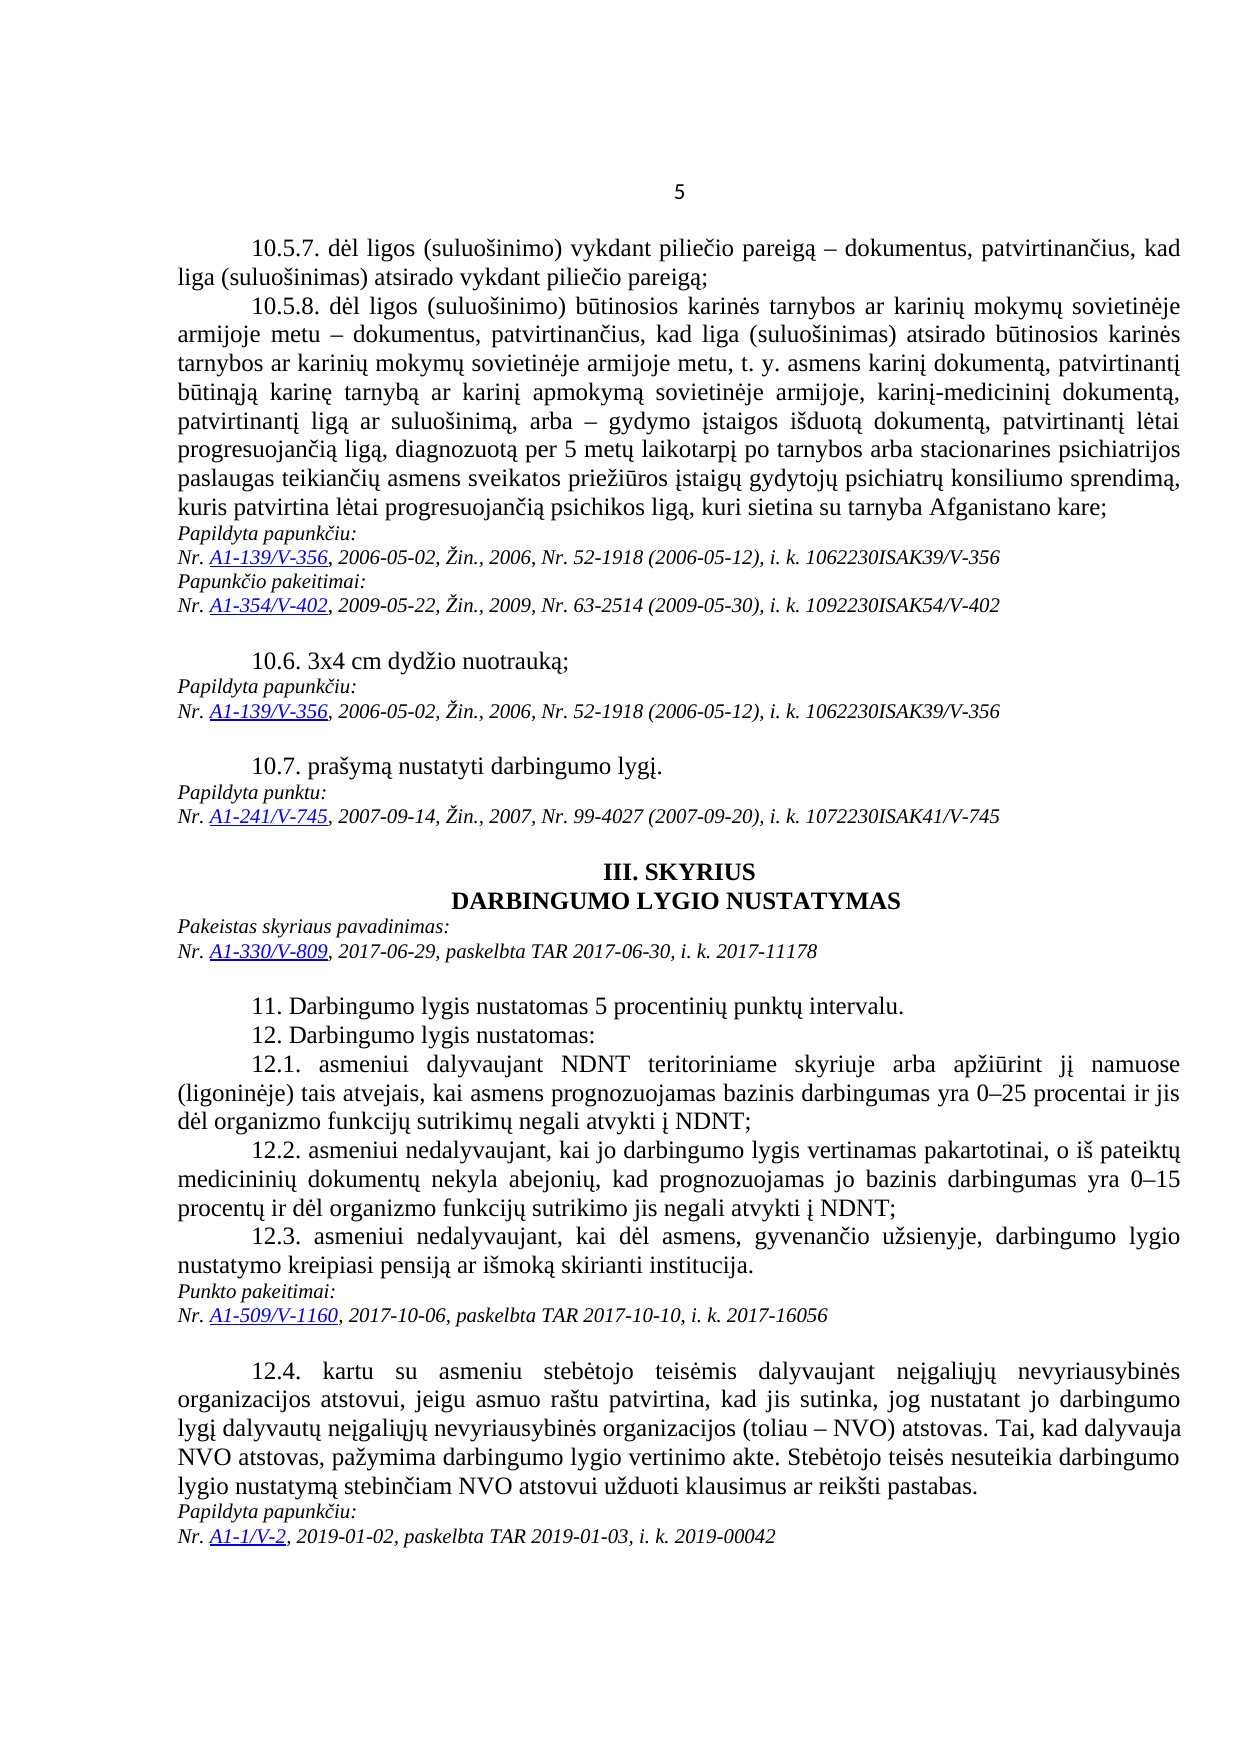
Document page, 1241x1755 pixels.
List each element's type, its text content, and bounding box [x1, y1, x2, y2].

text 12.4. kartu su asmeniu stebėtojo teisėmis dalyvaujant neįgaliųjų nevyriausybinės organizacijos atstovui, jeigu asmuo raštu patvirtina, kad jis sutinka, jog nustatant jo darbingumo lygį dalyvautų neįgaliųjų nevyriausybinės organizacijos (toliau – NVO) atstovas. Tai, kad dalyvauja NVO atstovas, pažymima darbingumo lygio vertinimo akte. Stebėtojo teisės nesuteikia darbingumo lygio nustatymą stebinčiam NVO atstovui užduoti klausimus ar reikšti pastabas. [177, 1356, 1181, 1499]
text Papildyta papunkčiu: [177, 674, 1181, 698]
text Nr. A1-330/V-809, 2017-06-29, paskelbta TAR 2017-06-30, i. k. 2017-11178 [177, 938, 1181, 963]
text Nr. A1-354/V-402, 2009-05-22, Žin., 2009, Nr. 63-2514 (2009-05-30), i. k. 1092230ISAK54/V-402 [177, 593, 1181, 617]
text Nr. A1-139/V-356, 2006-05-02, Žin., 2006, Nr. 52-1918 (2006-05-12), i. k. 1062230ISAK39/V-356 [177, 545, 1181, 569]
text Papildyta papunkčiu: [177, 1499, 1181, 1523]
text 10.7. prašymą nustatyti darbingumo lygį. [177, 751, 1181, 780]
text Papildyta punktu: [177, 780, 1181, 804]
text Punkto pakeitimai: [177, 1279, 1181, 1303]
text 12.3. asmeniui nedalyvaujant, kai dėl asmens, gyvenančio užsienyje, darbingumo lygio nustatymo kreipiasi pensiją ar išmoką skirianti institucija. [177, 1221, 1181, 1279]
text 10.6. 3x4 cm dydžio nuotrauką; [177, 646, 1181, 674]
text III. SKYRIUS [177, 857, 1181, 886]
text 10.5.7. dėl ligos (suluošinimo) vykdant piliečio pareigą – dokumentus, patvirtinančius, kad liga (suluošinimas) atsirado vykdant piliečio pareigą; [177, 233, 1181, 291]
text Papildyta papunkčiu: [177, 521, 1181, 545]
text 10.5.8. dėl ligos (suluošinimo) būtinosios karinės tarnybos ar karinių mokymų sovietinėje armijoje metu – dokumentus, patvirtinančius, kad liga (suluošinimas) atsirado būtinosios karinės tarnybos ar karinių mokymų sovietinėje armijoje metu, t. y. asmens karinį dokumentą, patvirtinantį būtinąją karinę tarnybą ar karinį apmokymą sovietinėje armijoje, karinį-medicininį dokumentą, patvirtinantį ligą ar suluošinimą, arba – gydymo įstaigos išduotą dokumentą, patvirtinantį lėtai progresuojančią ligą, diagnozuotą per 5 metų laikotarpį po tarnybos arba stacionarines psichiatrijos paslaugas teikiančių asmens sveikatos priežiūros įstaigų gydytojų psichiatrų konsiliumo sprendimą, kuris patvirtina lėtai progresuojančią psichikos ligą, kuri sietina su tarnyba Afganistano kare; [177, 291, 1181, 521]
text 12.1. asmeniui dalyvaujant NDNT teritoriniame skyriuje arba apžiūrint jį namuose (ligoninėje) tais atvejais, kai asmens prognozuojamas bazinis darbingumas yra 0–25 procentai ir jis dėl organizmo funkcijų sutrikimų negali atvykti į NDNT; [177, 1049, 1181, 1135]
text DARBINGUMO LYGIO NUSTATYMAS [177, 886, 1181, 914]
text Nr. A1-139/V-356, 2006-05-02, Žin., 2006, Nr. 52-1918 (2006-05-12), i. k. 1062230ISAK39/V-356 [177, 698, 1181, 723]
text Nr. A1-509/V-1160, 2017-10-06, paskelbta TAR 2017-10-10, i. k. 2017-16056 [177, 1303, 1181, 1327]
text Nr. A1-1/V-2, 2019-01-02, paskelbta TAR 2019-01-03, i. k. 2019-00042 [177, 1523, 1181, 1548]
text 12. Darbingumo lygis nustatomas: [177, 1020, 1181, 1049]
text Pakeistas skyriaus pavadinimas: [177, 914, 1181, 938]
text Papunkčio pakeitimai: [177, 569, 1181, 593]
text Nr. A1-241/V-745, 2007-09-14, Žin., 2007, Nr. 99-4027 (2007-09-20), i. k. 1072230ISAK41/V-745 [177, 804, 1181, 828]
text 12.2. asmeniui nedalyvaujant, kai jo darbingumo lygis vertinamas pakartotinai, o iš pateiktų medicininių dokumentų nekyla abejonių, kad prognozuojamas jo bazinis darbingumas yra 0–15 procentų ir dėl organizmo funkcijų sutrikimo jis negali atvykti į NDNT; [177, 1135, 1181, 1221]
text 11. Darbingumo lygis nustatomas 5 procentinių punktų intervalu. [177, 991, 1181, 1020]
